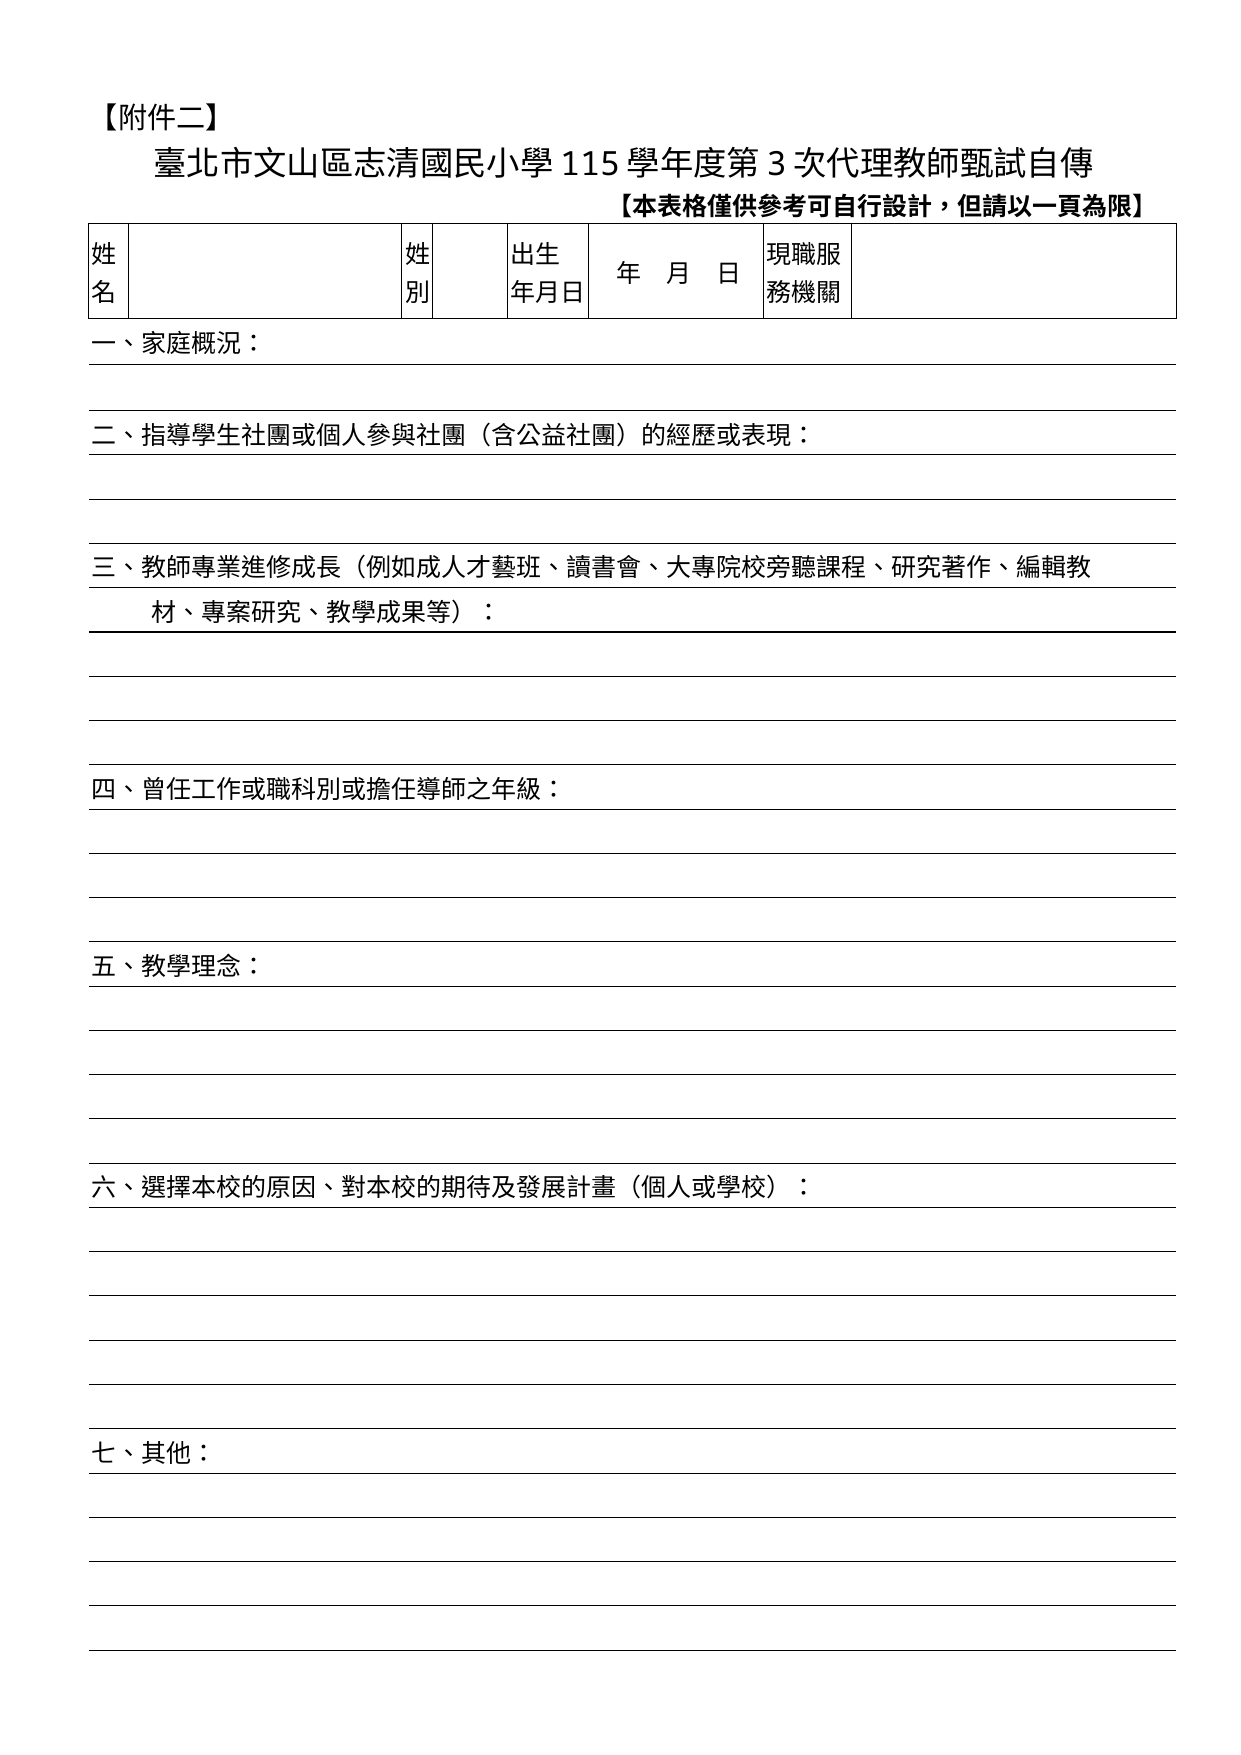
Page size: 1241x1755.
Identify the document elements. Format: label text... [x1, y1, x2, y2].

table_cell [89, 455, 1176, 498]
table_header [129, 224, 401, 318]
table_cell [89, 633, 1176, 676]
table_cell [89, 1606, 1176, 1649]
table_cell [89, 1518, 1176, 1561]
table_cell 一、家庭概況： [89, 319, 1176, 364]
table_cell [89, 500, 1176, 543]
table_header 年 月 日 [589, 224, 763, 318]
table_cell [89, 854, 1176, 897]
table_cell [89, 677, 1176, 720]
table_header 現職服務機關 [764, 224, 851, 318]
table_header 姓別 [402, 224, 432, 318]
table_cell [89, 1385, 1176, 1428]
table_cell [89, 898, 1176, 941]
table_cell [89, 1031, 1176, 1074]
text 臺北市文山區志清國民小學115學年度第3次代理教師甄試自傳 [89, 137, 1158, 185]
table_cell [89, 1119, 1176, 1163]
table_cell [89, 1474, 1176, 1517]
text 【本表格僅供參考可自行設計，但請以一頁為限】 [89, 185, 1158, 223]
table_header [852, 224, 1176, 318]
table_cell [89, 365, 1176, 410]
table_cell [89, 1252, 1176, 1295]
table_cell [89, 1296, 1176, 1340]
table_cell 四、曾任工作或職科別或擔任導師之年級： [89, 765, 1176, 808]
table_cell [89, 810, 1176, 853]
table_cell 二、指導學生社團或個人參與社團（含公益社團）的經歷或表現： [89, 411, 1176, 454]
table_cell 材、專案研究、教學成果等）： [89, 588, 1176, 631]
table_cell 五、教學理念： [89, 942, 1176, 986]
table_cell 六、選擇本校的原因、對本校的期待及發展計畫（個人或學校）： [89, 1164, 1176, 1207]
table_cell 七、其他： [89, 1429, 1176, 1472]
table_header [433, 224, 507, 318]
table_header 出生 年月日 [508, 224, 588, 318]
table_cell 三、教師專業進修成長（例如成人才藝班、讀書會、大專院校旁聽課程、研究著作、編輯教 [89, 544, 1176, 587]
text 【附件二】 [89, 94, 1158, 137]
table_cell [89, 987, 1176, 1030]
table_cell [89, 1341, 1176, 1384]
table_cell [89, 721, 1176, 764]
table_cell [89, 1075, 1176, 1118]
table_cell [89, 1562, 1176, 1605]
table_cell [89, 1208, 1176, 1251]
table_header 姓名 [89, 224, 128, 318]
